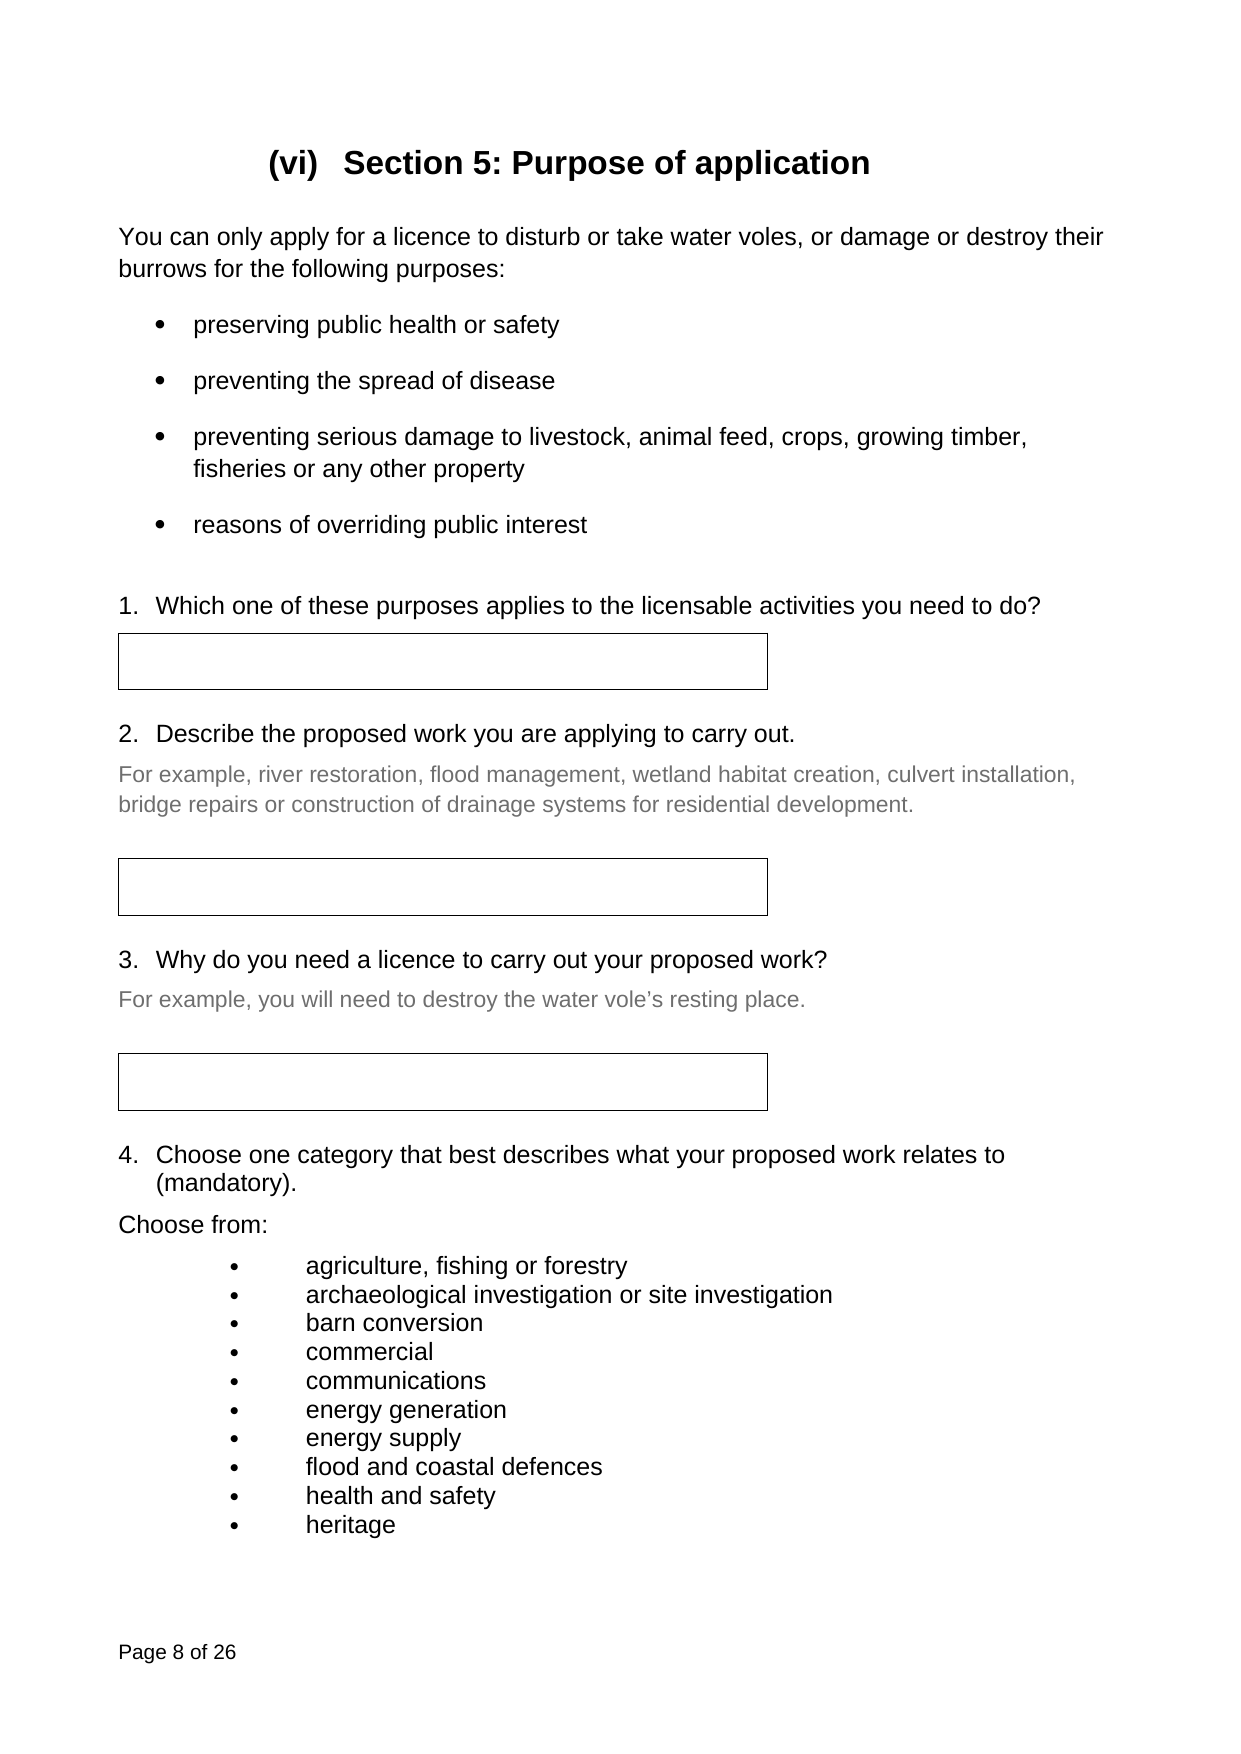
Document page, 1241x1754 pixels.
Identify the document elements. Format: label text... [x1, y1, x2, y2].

text For example, river restoration, flood management, wetland habitat creation, culvert installation, bridge repairs or construction of drainage systems for residential development. [118, 761, 1122, 817]
list reasons of overriding public interest [156, 508, 1122, 539]
list heritage [231, 1509, 1122, 1538]
text For example, you will need to destroy the water vole’s resting place. [118, 986, 1122, 1012]
list preventing serious damage to livestock, animal feed, crops, growing timber, fisheries or any other property [156, 421, 1122, 483]
list energy generation [231, 1394, 1122, 1423]
list preserving public health or safety [156, 308, 1122, 339]
list You can only apply for a licence to disturb or take water voles, or damage or destroy their burrows for the following purposes: [118, 221, 1122, 283]
list Which one of these purposes applies to the licensable activities you need to do? [118, 589, 1122, 621]
list commercial [231, 1337, 1122, 1366]
list barn conversion [231, 1308, 1122, 1337]
list communications [231, 1366, 1122, 1394]
list Why do you need a licence to carry out your proposed work? [118, 944, 1122, 973]
subtitle Section 5: Purpose of application [268, 137, 1122, 183]
list flood and coastal defences [231, 1452, 1122, 1481]
list health and safety [231, 1481, 1122, 1509]
list preventing the spread of disease [156, 364, 1122, 396]
list agriculture, fishing or forestry [231, 1251, 1122, 1279]
list Choose one category that best describes what your proposed work relates to (mandatory). [118, 1139, 1122, 1197]
list energy supply [231, 1423, 1122, 1452]
text Choose from: [118, 1209, 1122, 1238]
list archaeological investigation or site investigation [231, 1279, 1122, 1308]
list Describe the proposed work you are applying to carry out. [118, 719, 1122, 748]
